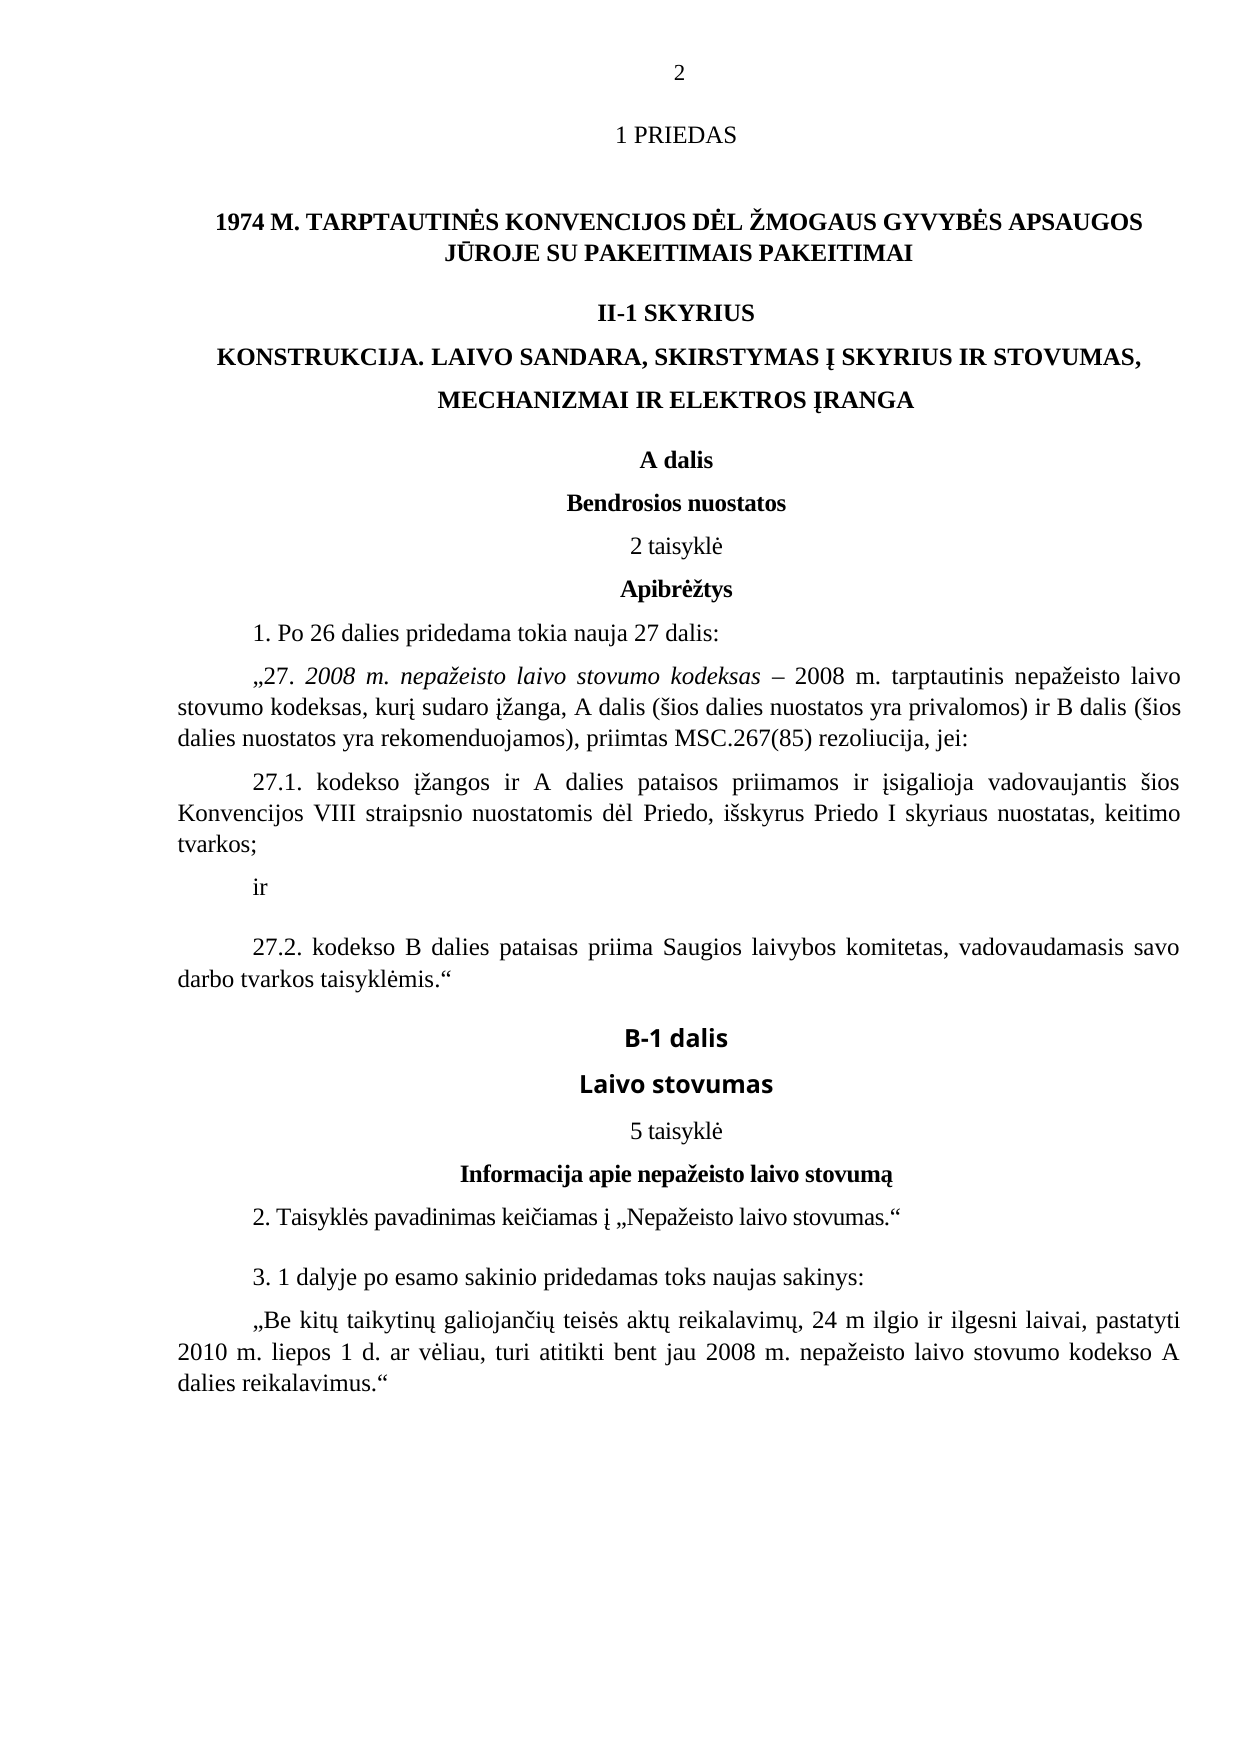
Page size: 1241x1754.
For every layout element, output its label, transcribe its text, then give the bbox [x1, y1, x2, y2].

text 27.2. kodekso B dalies pataisas priima Saugios laivybos komitetas, vadovaudamasis savo darbo tvarkos taisyklėmis.“ [177, 930, 1181, 992]
text A dalis [177, 442, 1181, 473]
text 1 PRIEDAS [177, 118, 1181, 149]
text MECHANIZMAI IR ELEKTROS ĮRANGA [177, 382, 1181, 413]
text 2 taisyklė [177, 529, 1181, 560]
text ir [177, 870, 1181, 901]
text 2. Taisyklės pavadinimas keičiamas į „Nepažeisto laivo stovumas.“ [177, 1200, 1181, 1231]
text Laivo stovumas [177, 1067, 1181, 1101]
text 5 taisyklė [177, 1113, 1181, 1144]
text 1974 M. TARPTAUTINĖS KONVENCIJOS DĖL ŽMOGAUS GYVYBĖS APSAUGOS JŪROJE SU PAKEITIMAIS PAKEITIMAI [177, 204, 1180, 267]
text „Be kitų taikytinų galiojančių teisės aktų reikalavimų, 24 m ilgio ir ilgesni laivai, pastatyti 2010 m. liepos 1 d. ar vėliau, turi atitikti bent jau 2008 m. nepažeisto laivo stovumo kodekso A dalies reikalavimus.“ [177, 1303, 1181, 1397]
text KONSTRUKCIJA. LAIVO SANDARA, SKIRSTYMAS Į SKYRIUS IR STOVUMAS, [177, 339, 1180, 370]
text Informacija apie nepažeisto laivo stovumą [177, 1156, 1181, 1188]
text II-1 SKYRIUS [177, 296, 1181, 327]
text 27.1. kodekso įžangos ir A dalies pataisos priimamos ir įsigalioja vadovaujantis šios Konvencijos VIII straipsnio nuostatomis dėl Priedo, išskyrus Priedo I skyriaus nuostatas, keitimo tvarkos; [177, 764, 1181, 858]
text Bendrosios nuostatos [177, 486, 1181, 517]
text 3. 1 dalyje po esamo sakinio pridedamas toks naujas sakinys: [177, 1260, 1181, 1291]
text B-1 dalis [177, 1021, 1181, 1055]
text Apibrėžtys [177, 572, 1181, 603]
text 1. Po 26 dalies pridedama tokia nauja 27 dalis: [177, 615, 1181, 646]
text „27. 2008 m. nepažeisto laivo stovumo kodeksas – 2008 m. tarptautinis nepažeisto laivo stovumo kodeksas, kurį sudaro įžanga, A dalis (šios dalies nuostatos yra privalomos) ir B dalis (šios dalies nuostatos yra rekomenduojamos), priimtas MSC.267(85) rezoliucija, jei: [177, 658, 1181, 752]
